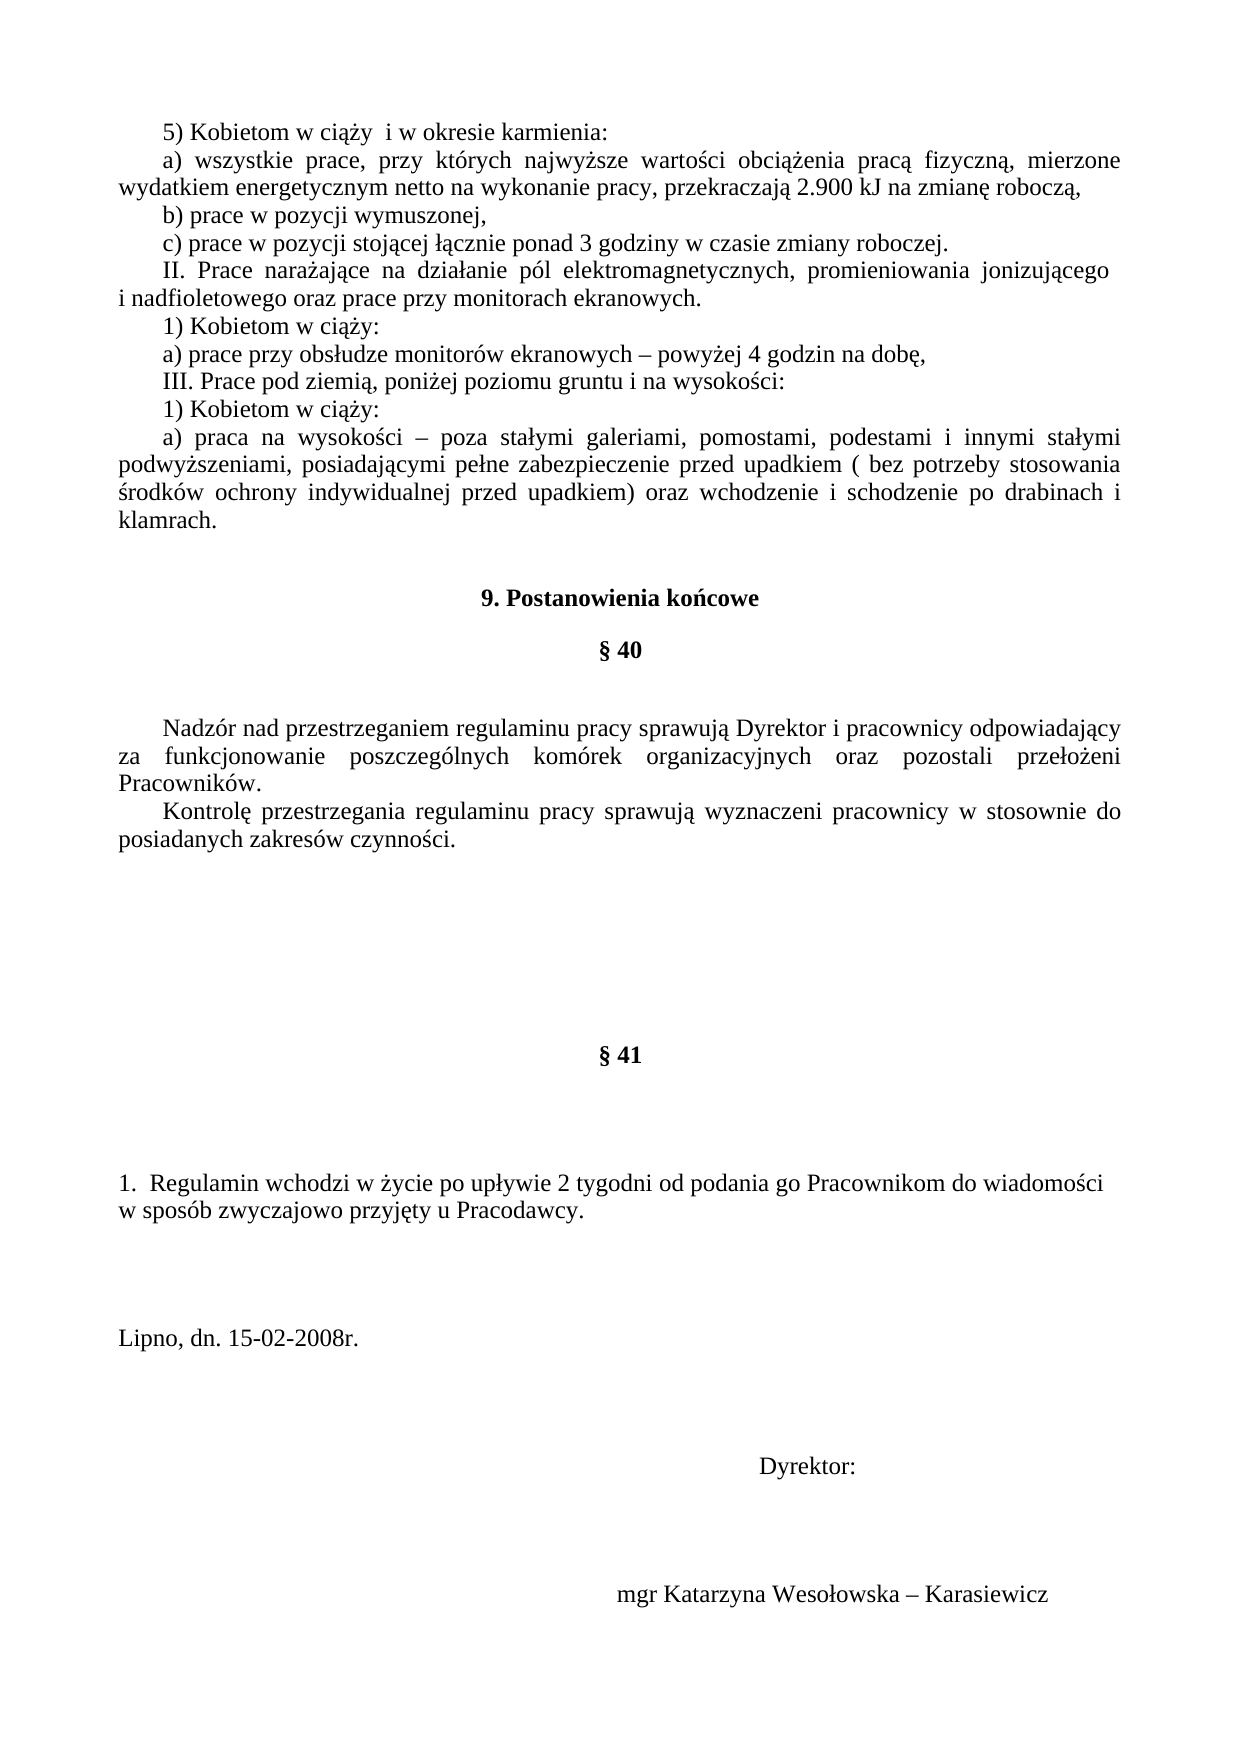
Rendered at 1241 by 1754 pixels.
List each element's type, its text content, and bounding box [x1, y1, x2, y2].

text a) wszystkie prace, przy których najwyższe wartości obciążenia pracą fizyczną, mierzone wydatkiem energetycznym netto na wykonanie pracy, przekraczają 2.900 kJ na zmianę roboczą, [118, 146, 1122, 201]
text Kontrolę przestrzegania regulaminu pracy sprawują wyznaczeni pracownicy w stosownie do posiadanych zakresów czynności. [118, 797, 1122, 853]
text 1) Kobietom w ciąży: [118, 395, 1122, 423]
text II. Prace narażające na działanie pól elektromagnetycznych, promieniowania jonizującego i nadfioletowego oraz prace przy monitorach ekranowych. [118, 257, 1122, 312]
text 9. Postanowienia końcowe [118, 584, 1122, 611]
text § 41 [118, 903, 1122, 1069]
text a) prace przy obsłudze monitorów ekranowych – powyżej 4 godzin na dobę, [118, 340, 1122, 367]
text c) prace w pozycji stojącej łącznie ponad 3 godziny w czasie zmiany roboczej. [118, 229, 1122, 257]
text Lipno, dn. 15-02-2008r. [118, 1324, 1122, 1352]
text a) praca na wysokości – poza stałymi galeriami, pomostami, podestami i innymi stałymi podwyższeniami, posiadającymi pełne zabezpieczenie przed upadkiem ( bez potrzeby stosowania środków ochrony indywidualnej przed upadkiem) oraz wchodzenie i schodzenie po drabinach i klamrach. [118, 423, 1122, 534]
text Nadzór nad przestrzeganiem regulaminu pracy sprawują Dyrektor i pracownicy odpowiadający za funkcjonowanie poszczególnych komórek organizacyjnych oraz pozostali przełożeni Pracowników. [118, 714, 1122, 797]
text 1) Kobietom w ciąży: [118, 312, 1122, 340]
text mgr Katarzyna Wesołowska – Karasiewicz [118, 1580, 1122, 1607]
text § 40 [118, 636, 1122, 664]
text b) prace w pozycji wymuszonej, [118, 201, 1122, 229]
text 5) Kobietom w ciąży i w okresie karmienia: [118, 118, 1122, 146]
text 1. Regulamin wchodzi w życie po upływie 2 tygodni od podania go Pracownikom do wiadomości w sposób zwyczajowo przyjęty u Pracodawcy. [118, 1169, 1122, 1224]
text Dyrektor: [118, 1452, 1122, 1480]
text III. Prace pod ziemią, poniżej poziomu gruntu i na wysokości: [118, 367, 1122, 395]
